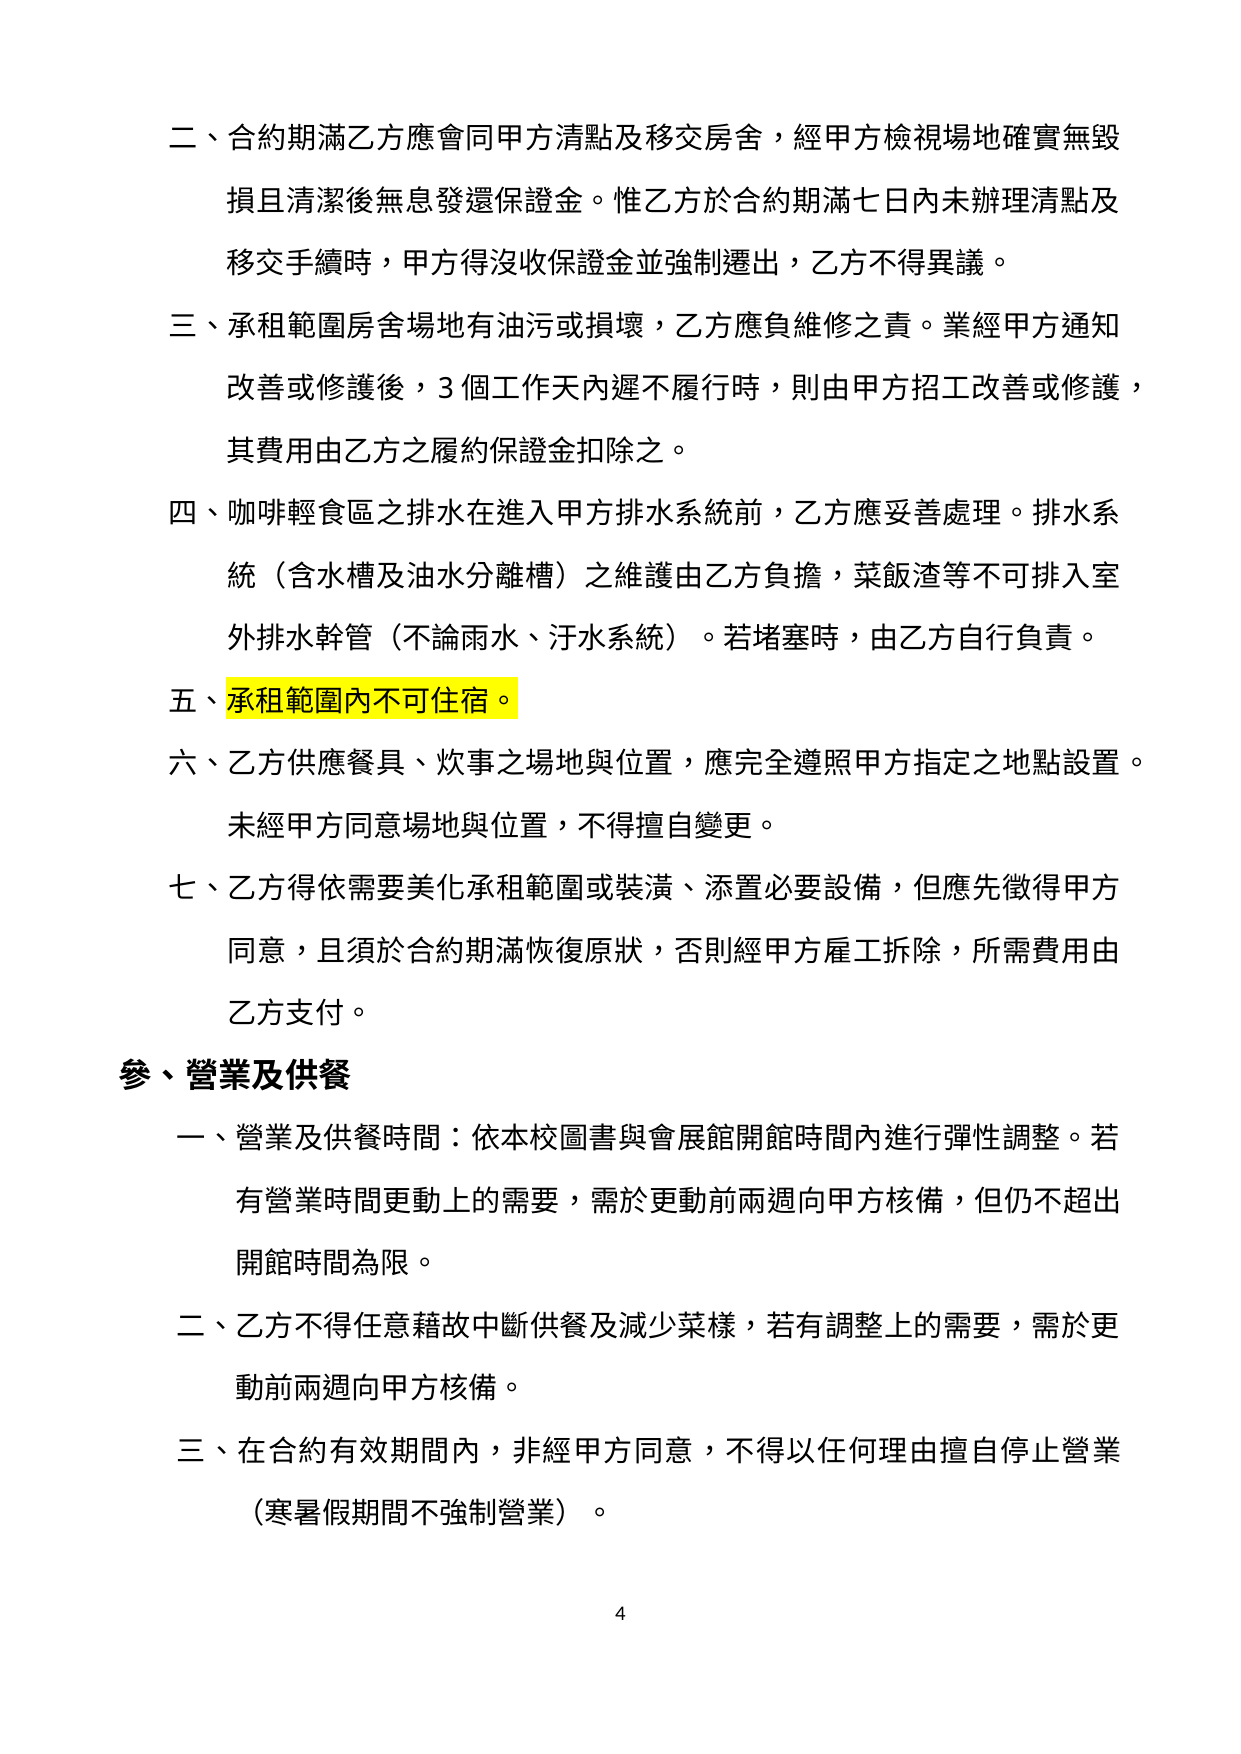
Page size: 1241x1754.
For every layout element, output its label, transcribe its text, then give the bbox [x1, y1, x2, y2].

text 六、乙方供應餐具、炊事之場地與位置，應完全遵照甲方指定之地點設置。未經甲方同意場地與位置，不得擅自變更。 [168, 719, 1122, 844]
text 二、乙方不得任意藉故中斷供餐及減少菜樣，若有調整上的需要，需於更動前兩週向甲方核備。 [176, 1282, 1122, 1407]
text 三、在合約有效期間內，非經甲方同意，不得以任何理由擅自停止營業（寒暑假期間不強制營業）。 [176, 1407, 1122, 1532]
text 四、咖啡輕食區之排水在進入甲方排水系統前，乙方應妥善處理。排水系統（含水槽及油水分離槽）之維護由乙方負擔，菜飯渣等不可排入室外排水幹管（不論雨水、汙水系統）。若堵塞時，由乙方自行負責。 [168, 469, 1122, 657]
text 一、營業及供餐時間：依本校圖書與會展館開館時間內進行彈性調整。若有營業時間更動上的需要，需於更動前兩週向甲方核備，但仍不超出開館時間為限。 [176, 1094, 1122, 1282]
text 五、承租範圍內不可住宿。 [134, 657, 1122, 719]
subtitle 二、合約期滿乙方應會同甲方清點及移交房舍，經甲方檢視場地確實無毀損且清潔後無息發還保證金。惟乙方於合約期滿七日內未辦理清點及移交手續時，甲方得沒收保證金並強制遷出，乙方不得異議。 [168, 94, 1122, 282]
text 七、乙方得依需要美化承租範圍或裝潢、添置必要設備，但應先徵得甲方同意，且須於合約期滿恢復原狀，否則經甲方雇工拆除，所需費用由乙方支付。 [168, 844, 1122, 1032]
text 參、營業及供餐 [118, 1032, 1122, 1094]
subtitle 三、承租範圍房舍場地有油污或損壞，乙方應負維修之責。業經甲方通知改善或修護後，3個工作天內遲不履行時，則由甲方招工改善或修護，其費用由乙方之履約保證金扣除之。 [168, 282, 1122, 469]
